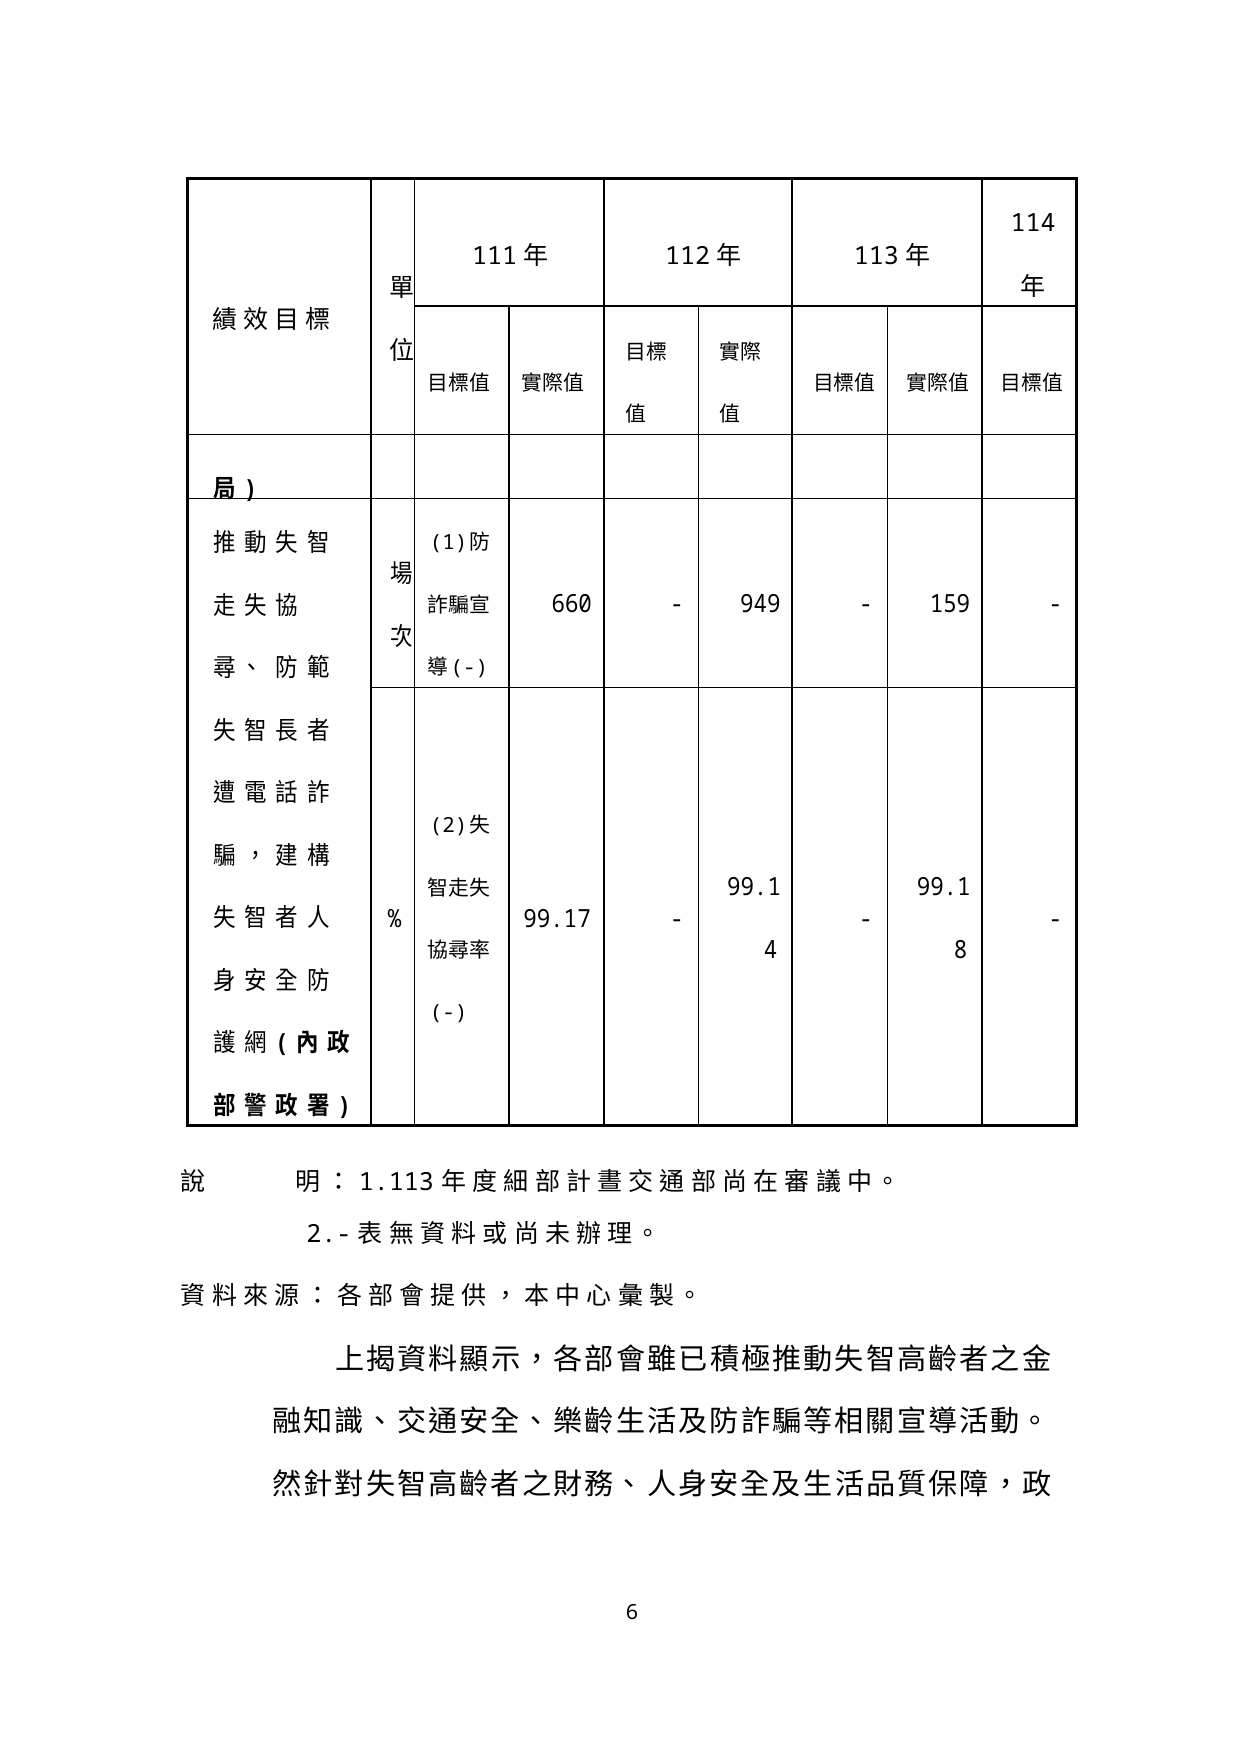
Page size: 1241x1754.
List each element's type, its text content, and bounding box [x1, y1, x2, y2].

table_cell 99.17 [510, 688, 603, 1124]
table_cell 場次 [372, 499, 414, 687]
table_cell 目標值 [793, 307, 887, 433]
table_cell [793, 435, 887, 497]
table_cell [372, 435, 414, 497]
table_cell [888, 435, 981, 497]
table_cell - [983, 499, 1075, 687]
table_cell 實際值 [699, 307, 791, 433]
table_cell 660 [510, 499, 603, 687]
table_cell [415, 435, 508, 497]
table_cell 目標值 [605, 307, 698, 433]
table_cell % [372, 688, 414, 1124]
table_header 114年 [983, 180, 1075, 305]
table_header 113年 [793, 180, 981, 305]
table_header 績效目標 [189, 180, 370, 433]
table_cell [605, 435, 698, 497]
table_cell - [983, 435, 1075, 497]
table_cell 實際值 [510, 307, 603, 433]
table_header 112年 [605, 180, 791, 305]
table_cell - [605, 688, 698, 1124]
text 資料來源：各部會提供，本中心彙製。 [174, 1252, 1066, 1315]
table_cell [510, 435, 603, 497]
table_cell - [983, 688, 1075, 1124]
table_cell 實際值 [888, 307, 981, 433]
table_header 單位 [372, 180, 414, 433]
table_cell 949 [699, 499, 791, 687]
table_cell 目標值 [983, 307, 1075, 433]
table_cell - [793, 499, 887, 687]
table_cell [699, 435, 791, 497]
table_cell - [605, 499, 698, 687]
table_header 111年 [415, 180, 603, 305]
table_cell (2)失智走失協尋率(-) [415, 688, 508, 1124]
table_cell 目標值 [415, 307, 508, 433]
table_cell 推動失智走失協尋、防範失智長者遭電話詐騙，建構失智者人身安全防護網(內政部警政署) [189, 499, 370, 1124]
table_cell 局) [189, 435, 370, 497]
table_cell 159 [888, 499, 981, 687]
table_cell (1)防詐騙宣導(-) [415, 499, 508, 687]
text 說 明：1.113年度細部計晝交通部尚在審議中。 [174, 1127, 1066, 1190]
table_cell - [793, 688, 887, 1124]
text 上揭資料顯示，各部會雖已積極推動失智高齡者之金融知識、交通安全、樂齡生活及防詐騙等相關宣導活動。然針對失智高齡者之財務、人身安全及生活品質保障，政 [266, 1315, 1063, 1502]
text 2.-表無資料或尚未辦理。 [297, 1190, 1066, 1252]
table_cell 99.14 [699, 688, 791, 1124]
table_cell 99.18 [888, 688, 981, 1124]
